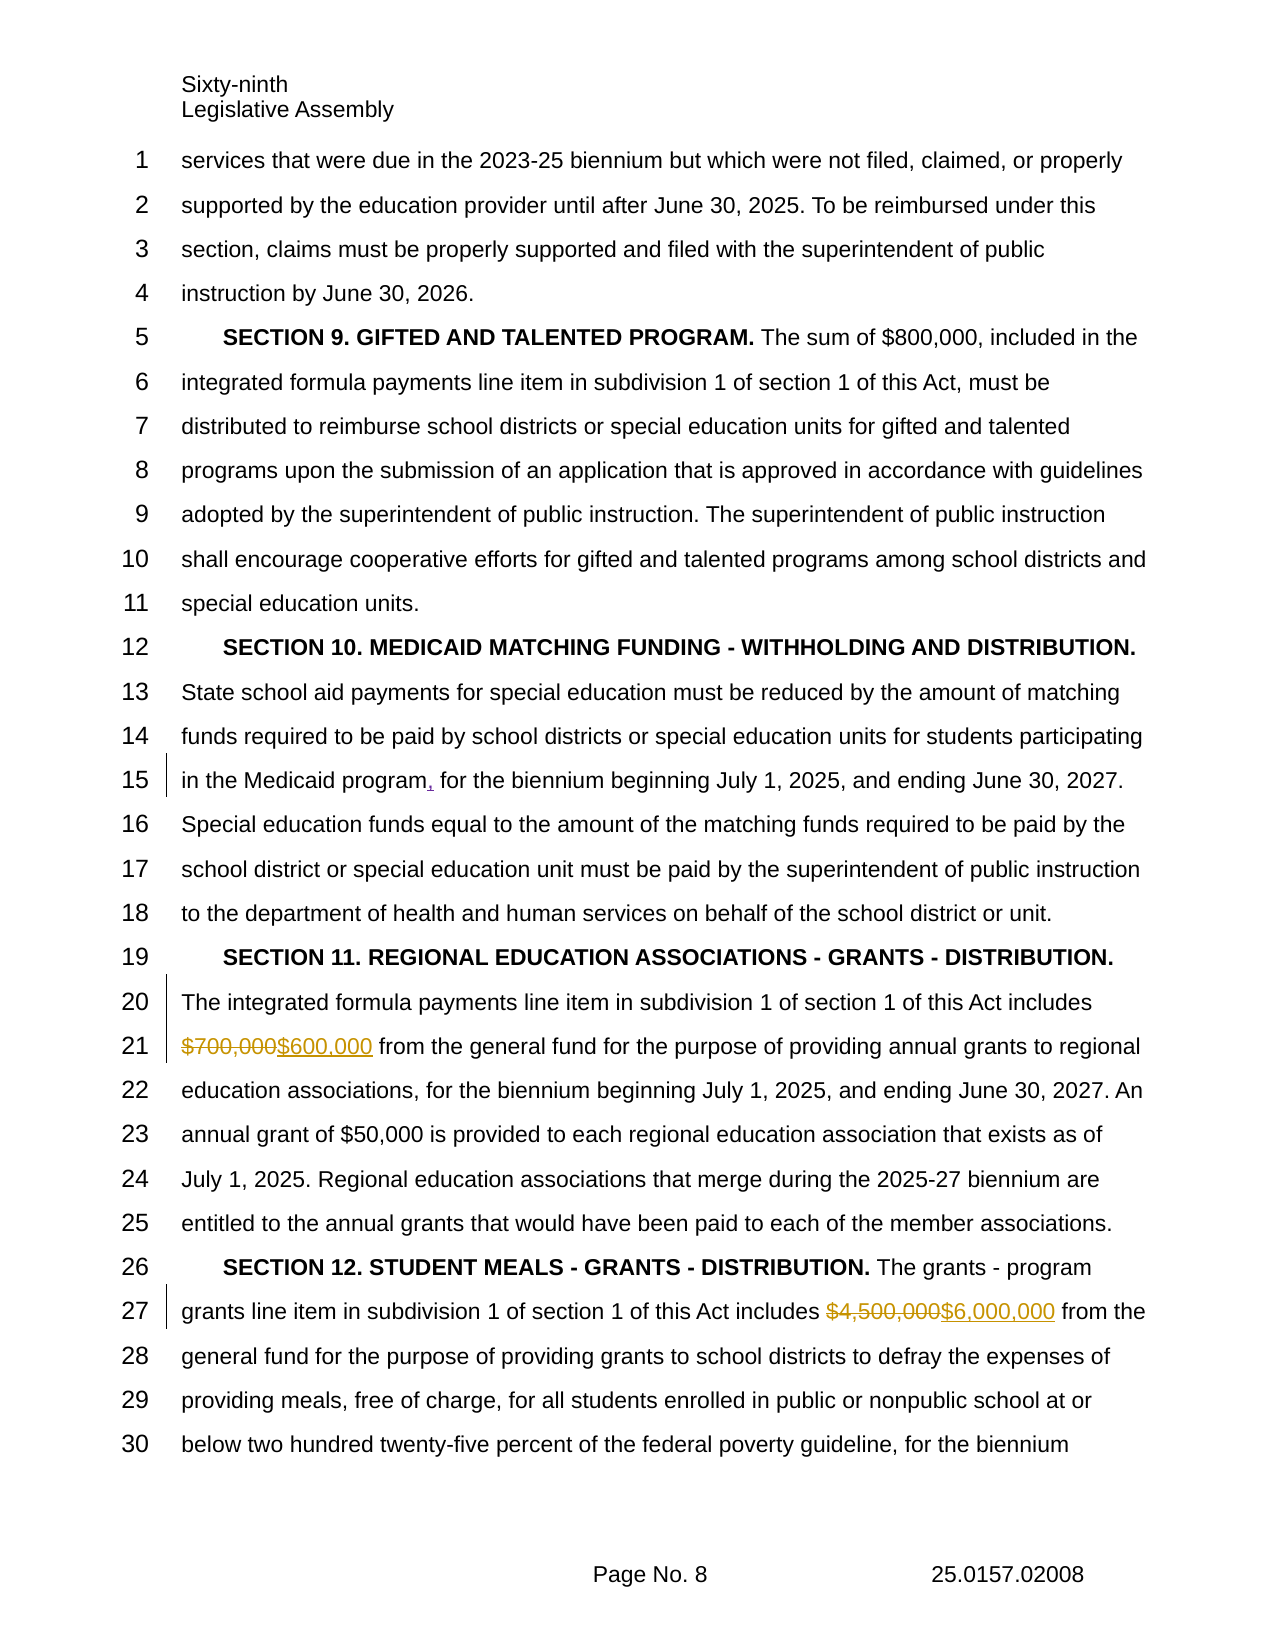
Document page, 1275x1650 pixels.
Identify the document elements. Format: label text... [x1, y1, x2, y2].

text SECTION 10. MEDICAID MATCHING FUNDING - WITHHOLDING AND DISTRIBUTION. [181, 620, 1154, 664]
text SECTION 11. REGIONAL EDUCATION ASSOCIATIONS - GRANTS - DISTRIBUTION. The integrated formula payments line item in subdivision 1 of section 1 of this Act includes $600,000 from the general fund for the purpose of providing annual grants to regional education associations, for the biennium beginning July 1, 2025, and ending June 30, 2027. An annual grant of $50,000 is provided to each regional education association that exists as of July 1, 2025. Regional education associations that merge during the 2025‑27 biennium are entitled to the annual grants that would have been paid to each of the member associations. [181, 930, 1154, 1240]
text services that were due in the 2023‑25 biennium but which were not filed, claimed, or properly supported by the education provider until after June 30, 2025. To be reimbursed under this section, claims must be properly supported and filed with the superintendent of public instruction by June 30, 2026. [181, 133, 1154, 310]
text State school aid payments for special education must be reduced by the amount of matching funds required to be paid by school districts or special education units for students participating in the Medicaid program, for the biennium beginning July 1, 2025, and ending June 30, 2027. Special education funds equal to the amount of the matching funds required to be paid by the school district or special education unit must be paid by the superintendent of public instruction to the department of health and human services on behalf of the school district or unit. [181, 664, 1154, 930]
text SECTION 12. STUDENT MEALS - GRANTS - DISTRIBUTION. The grants - program grants line item in subdivision 1 of section 1 of this Act includes $6,000,000 from the general fund for the purpose of providing grants to school districts to defray the expenses of providing meals, free of charge, for all students enrolled in public or nonpublic school at or below two hundred twenty‑five percent of the federal poverty guideline, for the biennium [181, 1240, 1154, 1461]
text SECTION 9. GIFTED AND TALENTED PROGRAM. The sum of $800,000, included in the integrated formula payments line item in subdivision 1 of section 1 of this Act, must be distributed to reimburse school districts or special education units for gifted and talented programs upon the submission of an application that is approved in accordance with guidelines adopted by the superintendent of public instruction. The superintendent of public instruction shall encourage cooperative efforts for gifted and talented programs among school districts and special education units. [181, 310, 1154, 620]
